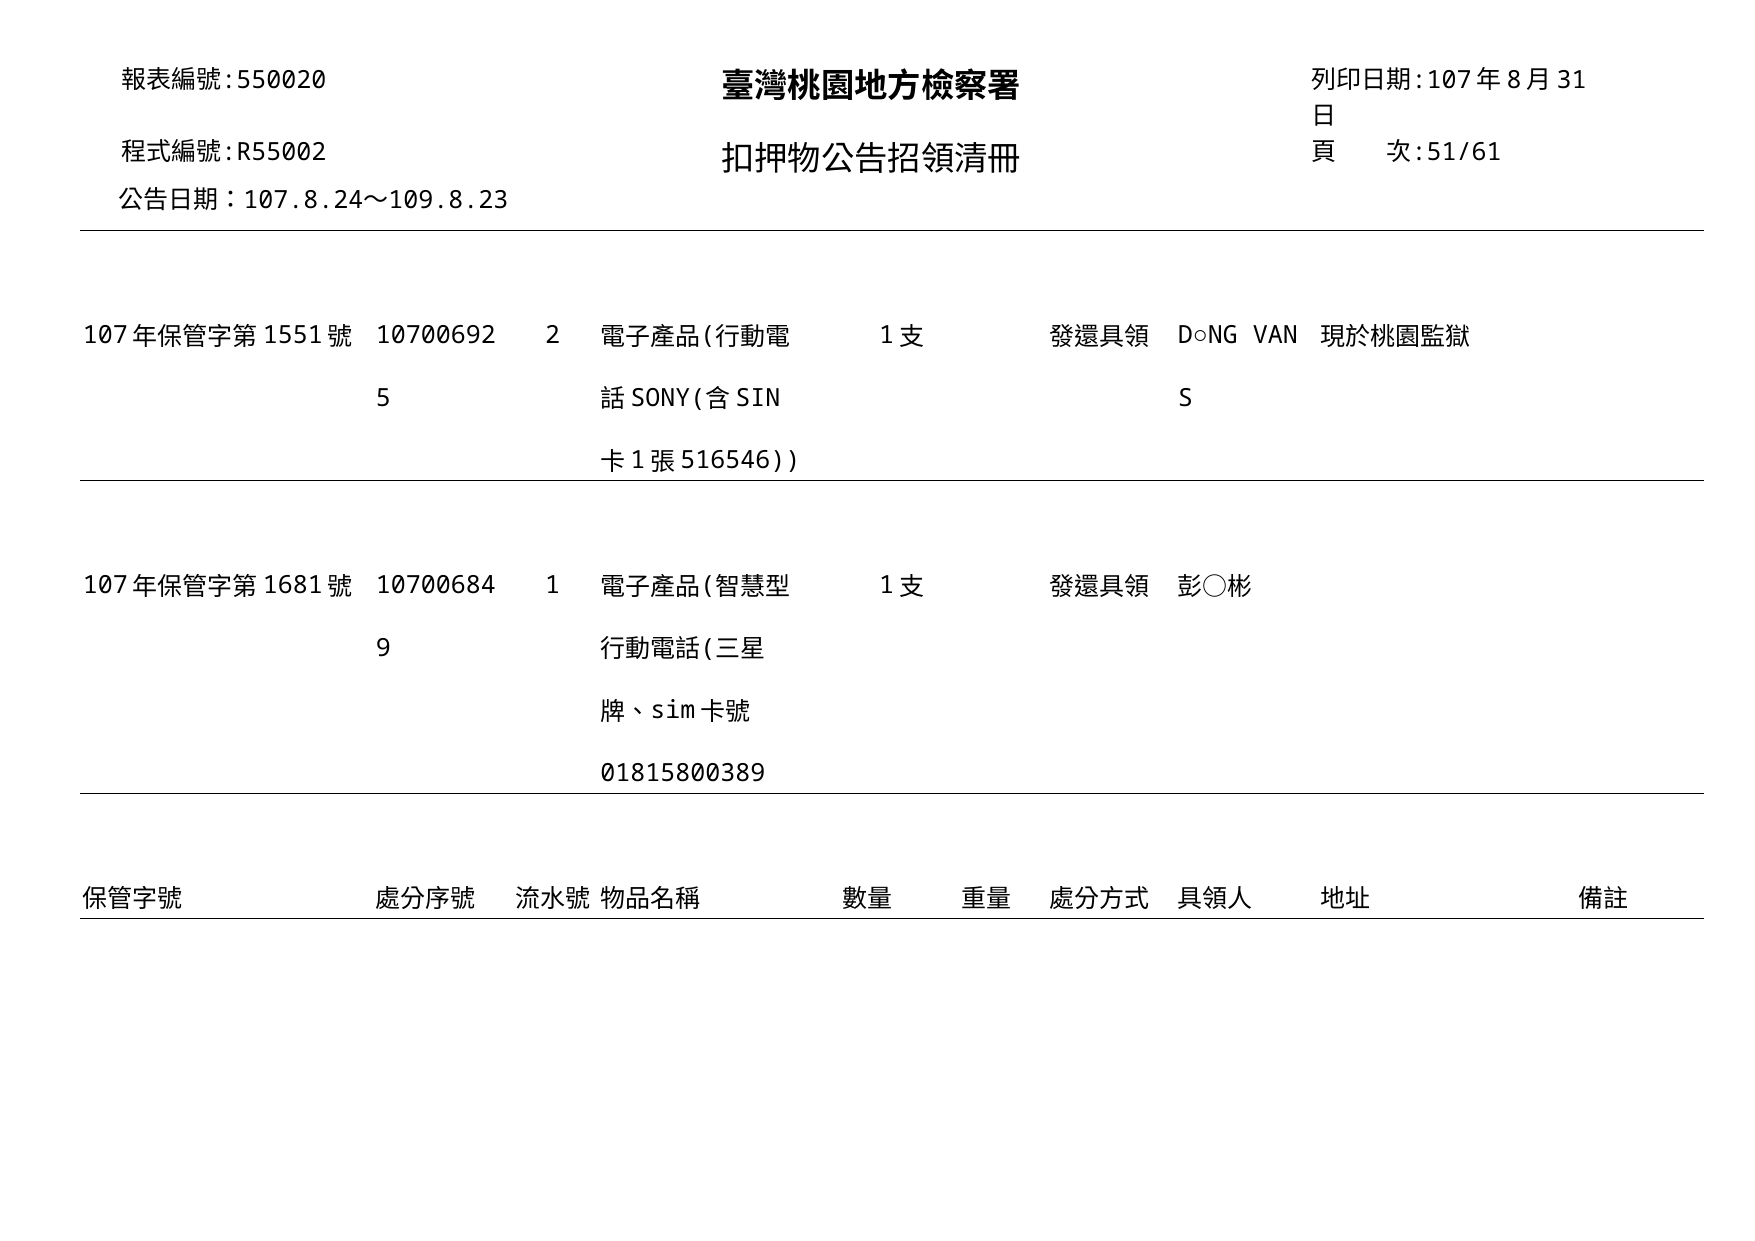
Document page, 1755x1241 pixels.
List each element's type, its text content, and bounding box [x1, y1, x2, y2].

table_header 處分序號 [373, 855, 507, 917]
table_cell 現於桃園監獄 [1317, 231, 1575, 480]
table_cell 2 [507, 231, 597, 480]
table_header 地址 [1317, 855, 1575, 917]
table_header 處分方式 [1046, 855, 1175, 917]
table_header 數量 [808, 855, 927, 917]
table_cell [1575, 481, 1704, 792]
table_header 備註 [1575, 855, 1704, 917]
table_cell 107年保管字第1681號 [80, 481, 373, 792]
table_cell [927, 231, 1046, 480]
table_cell 1支 [808, 231, 927, 480]
table_cell 1 [507, 481, 597, 792]
table_cell 彭○彬 [1175, 481, 1317, 792]
table_cell [1317, 481, 1575, 792]
table_header 保管字號 [80, 855, 373, 917]
table_cell 電子產品(行動電話SONY(含SIN卡1張516546)) [597, 231, 807, 480]
table_cell 107006849 [373, 481, 507, 792]
table_cell D○NG VAN S [1175, 231, 1317, 480]
table_cell 1支 [808, 481, 927, 792]
table_header 重量 [927, 855, 1046, 917]
table_cell [1575, 231, 1704, 480]
table_cell 107006925 [373, 231, 507, 480]
table_header 物品名稱 [597, 855, 807, 917]
table_cell 電子產品(智慧型行動電話(三星牌、sim卡號01815800389 [597, 481, 807, 792]
table_cell 發還具領 [1046, 231, 1175, 480]
table_cell [927, 481, 1046, 792]
table_cell 發還具領 [1046, 481, 1175, 792]
table_header 具領人 [1175, 855, 1317, 917]
table_header 流水號 [507, 855, 597, 917]
table_cell 107年保管字第1551號 [80, 231, 373, 480]
